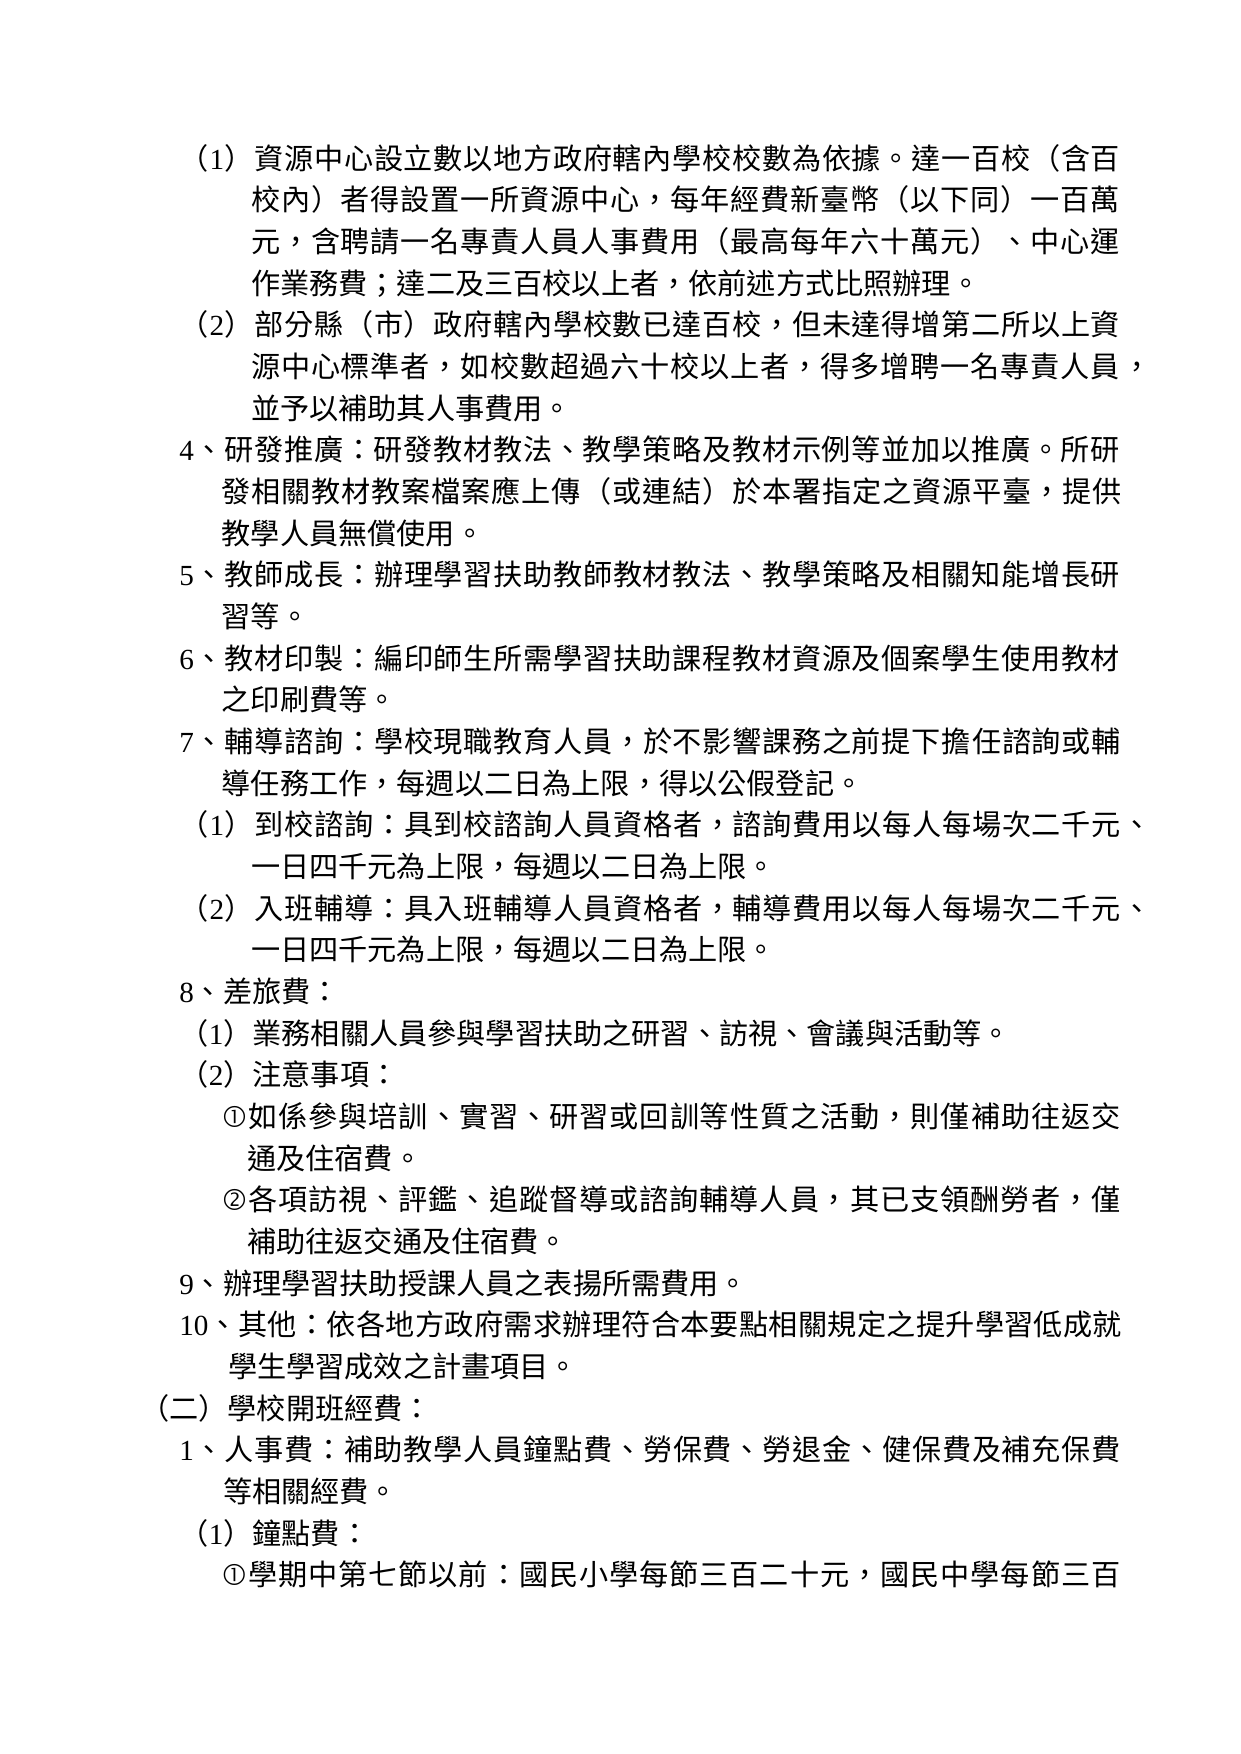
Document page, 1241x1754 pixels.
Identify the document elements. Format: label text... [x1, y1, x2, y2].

text （二）學校開班經費： [133, 1386, 1122, 1427]
text 4、研發推廣：研發教材教法、教學策略及教材示例等並加以推廣。所研發相關教材教案檔案應上傳（或連結）於本署指定之資源平臺，提供教學人員無償使用。 [179, 427, 1122, 552]
text 9、辦理學習扶助授課人員之表揚所需費用。 [179, 1261, 1122, 1302]
text （1）資源中心設立數以地方政府轄內學校校數為依據。達一百校（含百校內）者得設置一所資源中心，每年經費新臺幣（以下同）一百萬元，含聘請一名專責人員人事費用（最高每年六十萬元）、中心運作業務費；達二及三百校以上者，依前述方式比照辦理。 [179, 136, 1122, 302]
text 5、教師成長：辦理學習扶助教師教材教法、教學策略及相關知能增長研習等。 [179, 552, 1122, 636]
text 10、其他：依各地方政府需求辦理符合本要點相關規定之提升學習低成就學生學習成效之計畫項目。 [179, 1302, 1122, 1386]
text 7、輔導諮詢：學校現職教育人員，於不影響課務之前提下擔任諮詢或輔導任務工作，每週以二日為上限，得以公假登記。 [179, 719, 1122, 802]
text 如係參與培訓、實習、研習或回訓等性質之活動，則僅補助往返交通及住宿費。 [221, 1094, 1122, 1177]
text （2）入班輔導：具入班輔導人員資格者，輔導費用以每人每場次二千元、一日四千元為上限，每週以二日為上限。 [179, 886, 1122, 969]
text （2）部分縣（市）政府轄內學校數已達百校，但未達得增第二所以上資源中心標準者，如校數超過六十校以上者，得多增聘一名專責人員，並予以補助其人事費用。 [179, 302, 1122, 427]
text 各項訪視、評鑑、追蹤督導或諮詢輔導人員，其已支領酬勞者，僅補助往返交通及住宿費。 [221, 1177, 1122, 1261]
text （2）注意事項： [179, 1052, 1122, 1094]
text 1、人事費：補助教學人員鐘點費、勞保費、勞退金、健保費及補充保費等相關經費。 [179, 1427, 1122, 1511]
text （1）到校諮詢：具到校諮詢人員資格者，諮詢費用以每人每場次二千元、一日四千元為上限，每週以二日為上限。 [179, 802, 1122, 886]
text 6、教材印製：編印師生所需學習扶助課程教材資源及個案學生使用教材之印刷費等。 [179, 636, 1122, 719]
text （1）鐘點費： [179, 1511, 1122, 1552]
text 學期中第七節以前：國民小學每節三百二十元，國民中學每節三百 [221, 1552, 1122, 1594]
text 8、差旅費： [179, 969, 1122, 1011]
text （1）業務相關人員參與學習扶助之研習、訪視、會議與活動等。 [179, 1011, 1122, 1052]
